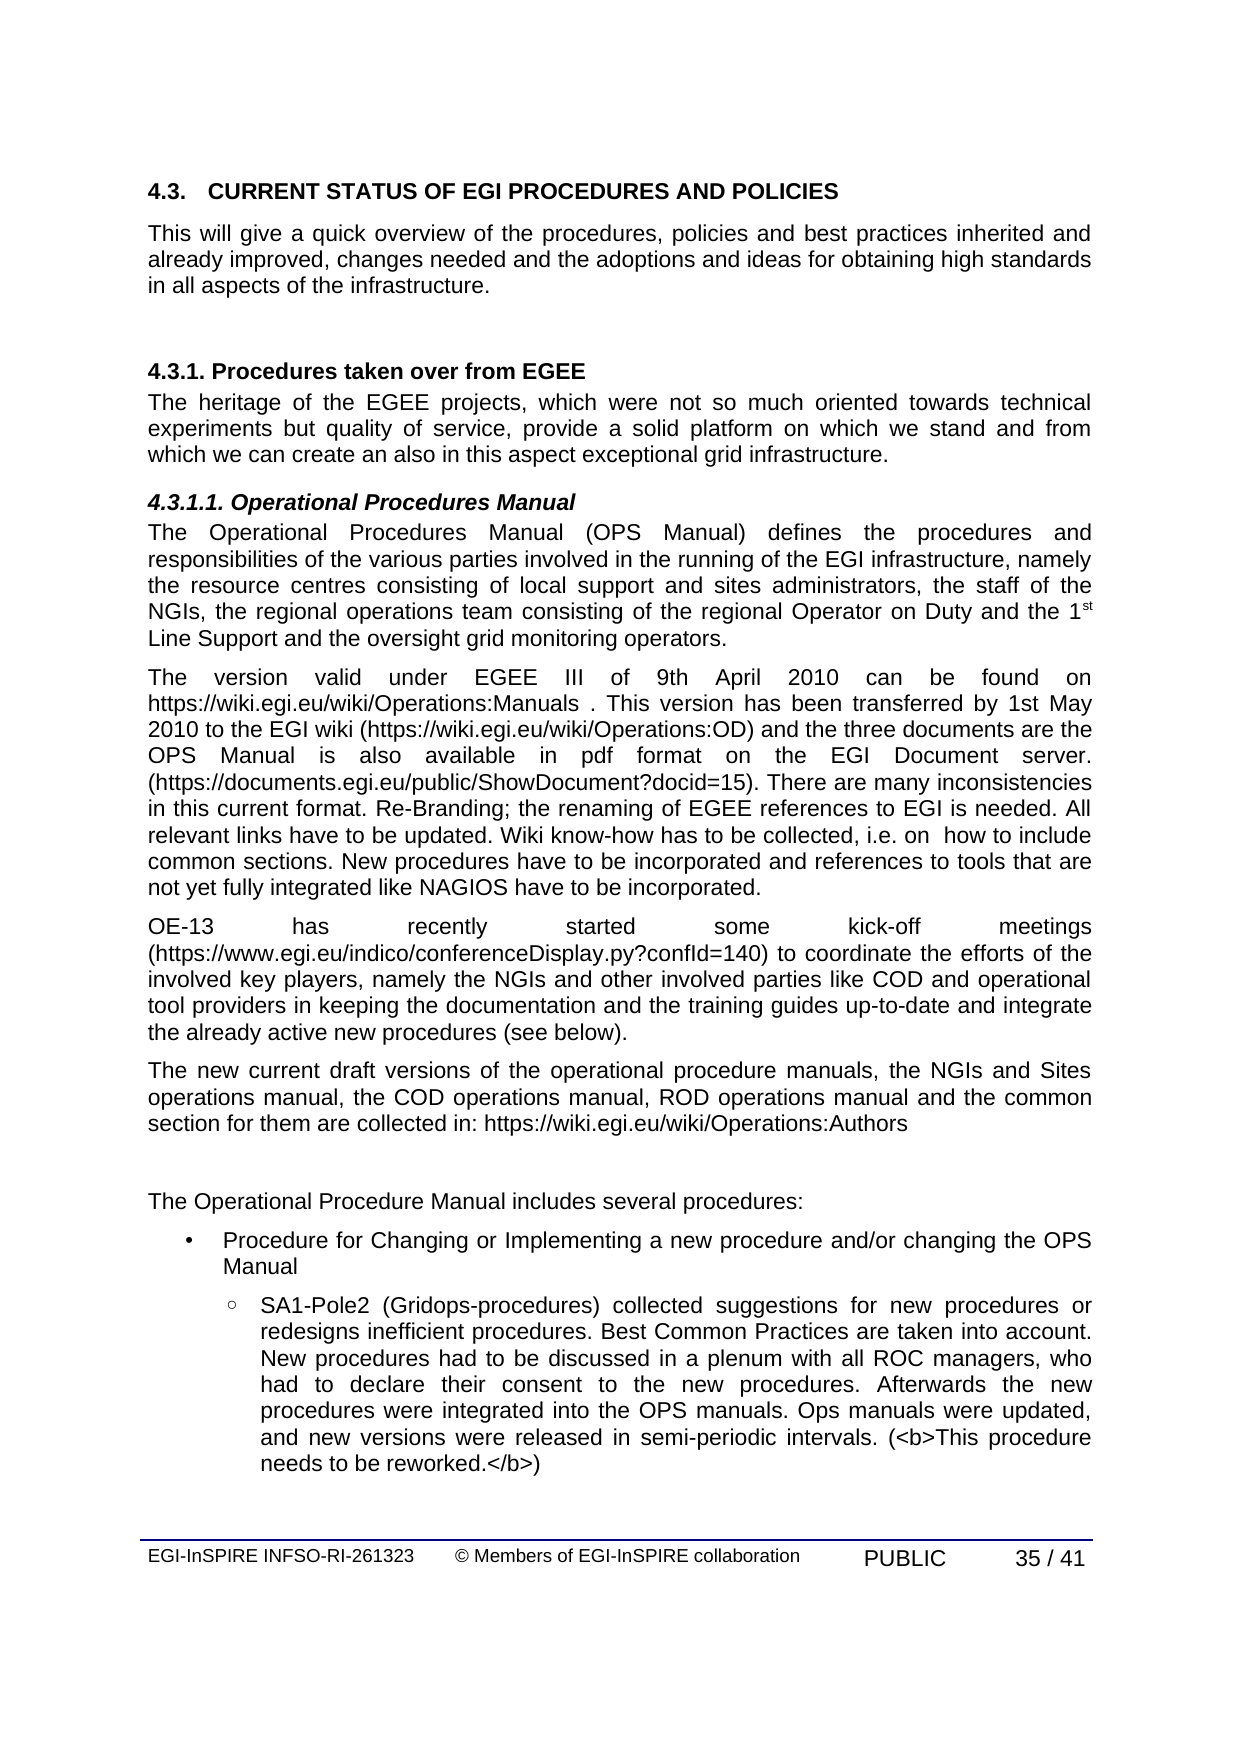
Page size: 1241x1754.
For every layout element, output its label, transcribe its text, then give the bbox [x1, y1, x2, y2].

text OE-13 has recently started some kick-off meetings (https://www.egi.eu/indico/conferenceDisplay.py?confId=140) to coordinate the efforts of the involved key players, namely the NGIs and other involved parties like COD and operational tool providers in keeping the documentation and the training guides up-to-date and integrate the already active new procedures (see below). [148, 913, 1093, 1045]
list Procedure for Changing or Implementing a new procedure and/or changing the OPS Manual [185, 1227, 1093, 1279]
subtitle Current status of EGI Procedures and Policies [148, 178, 1093, 204]
subtitle Procedures taken over from EGEE [148, 358, 1093, 384]
text This will give a quick overview of the procedures, policies and best practices inherited and already improved, changes needed and the adoptions and ideas for obtaining high standards in all aspects of the infrastructure. [148, 219, 1093, 298]
subtitle Operational Procedures Manual [148, 489, 1093, 515]
text The Operational Procedure Manual includes several procedures: [148, 1188, 1093, 1214]
text The new current draft versions of the operational procedure manuals, the NGIs and Sites operations manual, the COD operations manual, ROD operations manual and the common section for them are collected in: https://wiki.egi.eu/wiki/Operations:Authors [148, 1057, 1093, 1136]
list SA1-Pole2 (Gridops-procedures) collected suggestions for new procedures or redesigns inefficient procedures. Best Common Practices are taken into account. New procedures had to be discussed in a plenum with all ROC managers, who had to declare their consent to the new procedures. Afterwards the new procedures were integrated into the OPS manuals. Ops manuals were updated, and new versions were released in semi-periodic intervals. (<b>This procedure needs to be reworked.</b>) [223, 1292, 1093, 1476]
text The Operational Procedures Manual (OPS Manual) defines the procedures and responsibilities of the various parties involved in the running of the EGI infrastructure, namely the resource centres consisting of local support and sites administrators, the staff of the NGIs, the regional operations team consisting of the regional Operator on Duty and the 1st Line Support and the oversight grid monitoring operators. [148, 519, 1093, 651]
text The heritage of the EGEE projects, which were not so much oriented towards technical experiments but quality of service, provide a solid platform on which we stand and from which we can create an also in this aspect exceptional grid infrastructure. [148, 389, 1093, 468]
text The version valid under EGEE III of 9th April 2010 can be found on https://wiki.egi.eu/wiki/Operations:Manuals . This version has been transferred by 1st May 2010 to the EGI wiki (https://wiki.egi.eu/wiki/Operations:OD) and the three documents are the OPS Manual is also available in pdf format on the EGI Document server. (https://documents.egi.eu/public/ShowDocument?docid=15). There are many inconsistencies in this current format. Re-Branding; the renaming of EGEE references to EGI is needed. All relevant links have to be updated. Wiki know-how has to be collected, i.e. on how to include common sections. New procedures have to be incorporated and references to tools that are not yet fully integrated like NAGIOS have to be incorporated. [148, 663, 1093, 901]
